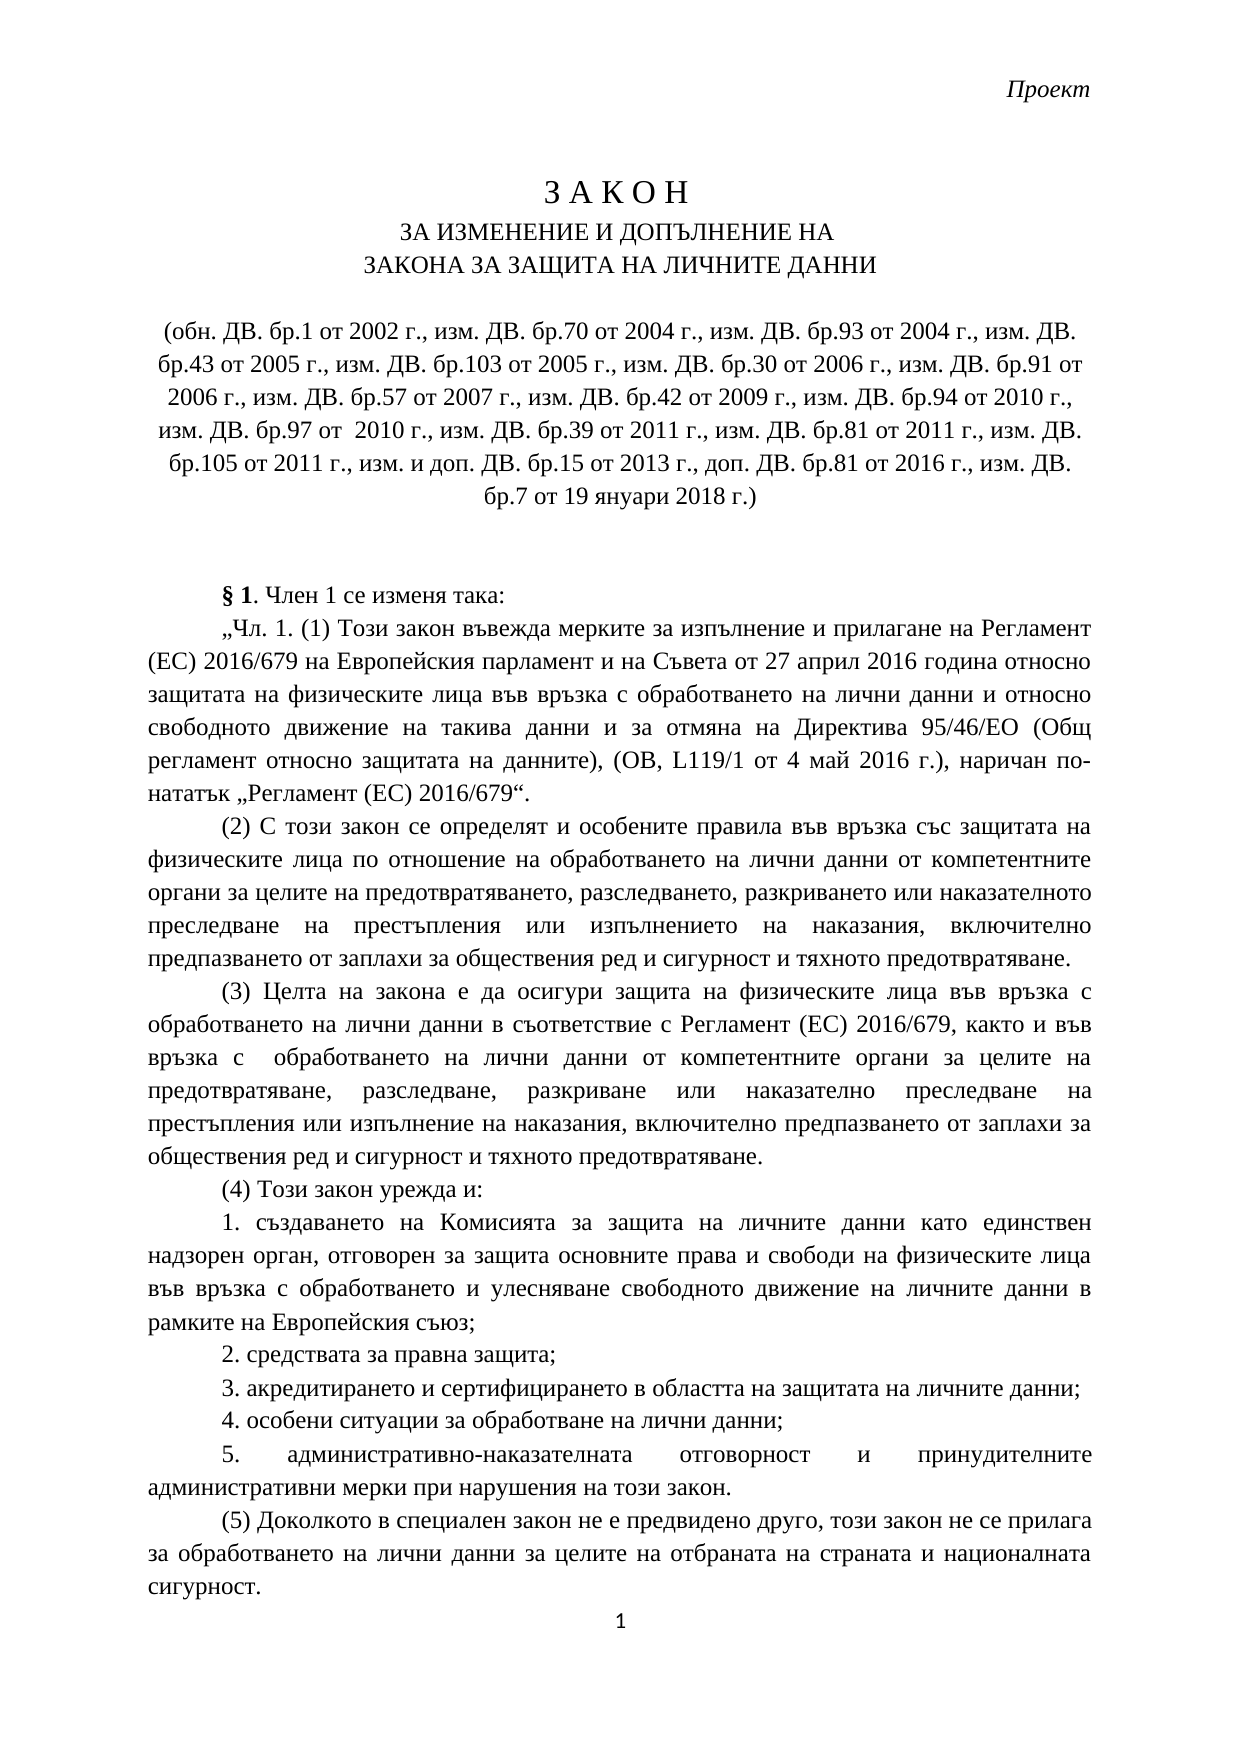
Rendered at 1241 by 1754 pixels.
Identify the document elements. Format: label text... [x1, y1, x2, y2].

text Проект [148, 74, 1093, 102]
text „Чл. 1. (1) Този закон въвежда мерките за изпълнение и прилагане на Регламент (ЕС) 2016/679 на Европейския парламент и на Съвета от 27 април 2016 година относно защитата на физическите лица във връзка с обработването на лични данни и относно свободното движение на такива данни и за отмяна на Директива 95/46/EО (Общ регламент относно защитата на данните), (ОВ, L119/1 от 4 май 2016 г.), наричан по-нататък „Регламент (ЕС) 2016/679“. [148, 613, 1093, 807]
text ЗАКОНА ЗА ЗАЩИТА НА ЛИЧНИТЕ ДАННИ [148, 250, 1093, 279]
text ЗА ИЗМЕНЕНИЕ И ДОПЪЛНЕНИЕ НА [148, 217, 1093, 246]
text 4. особени ситуации за обработване на лични данни; [148, 1406, 1093, 1434]
text 2. средствата за правна защита; [148, 1339, 1093, 1368]
text 5. административно-наказателната отговорност и принудителните административни мерки при нарушения на този закон. [148, 1439, 1093, 1500]
text З А К О Н [148, 173, 1093, 211]
text 1. създаването на Комисията за защита на личните данни като единствен надзорен орган, отговорен за защита основните права и свободи на физическите лица във връзка с обработването и улесняване свободното движение на личните данни в рамките на Европейския съюз; [148, 1207, 1093, 1335]
text § 1. Член 1 се изменя така: [148, 580, 1093, 609]
text 3. акредитирането и сертифицирането в областта на защитата на личните данни; [148, 1373, 1093, 1401]
text (2) С този закон се определят и особените правила във връзка със защитата на физическите лица по отношение на обработването на лични данни от компетентните органи за целите на предотвратяването, разследването, разкриването или наказателното преследване на престъпления или изпълнението на наказания, включително предпазването от заплахи за обществения ред и сигурност и тяхното предотвратяване. [148, 811, 1093, 972]
text (4) Този закон урежда и: [148, 1174, 1093, 1203]
text (5) Доколкото в специален закон не е предвидено друго, този закон не се прилага за обработването на лични данни за целите на отбраната на страната и националната сигурност. [148, 1505, 1093, 1599]
text (3) Целта на закона е да осигури защита на физическите лица във връзка с обработването на лични данни в съответствие с Регламент (ЕС) 2016/679, както и във връзка с обработването на лични данни от компетентните органи за целите на предотвратяване, разследване, разкриване или наказателно преследване на престъпления или изпълнение на наказания, включително предпазването от заплахи за обществения ред и сигурност и тяхното предотвратяване. [148, 976, 1093, 1170]
text (обн. ДВ. бр.1 от 2002 г., изм. ДВ. бр.70 от 2004 г., изм. ДВ. бр.93 от 2004 г., изм. ДВ. бр.43 от 2005 г., изм. ДВ. бр.103 от 2005 г., изм. ДВ. бр.30 от 2006 г., изм. ДВ. бр.91 от 2006 г., изм. ДВ. бр.57 от 2007 г., изм. ДВ. бр.42 от 2009 г., изм. ДВ. бр.94 от 2010 г., изм. ДВ. бр.97 от 2010 г., изм. ДВ. бр.39 от 2011 г., изм. ДВ. бр.81 от 2011 г., изм. ДВ. бр.105 от 2011 г., изм. и доп. ДВ. бр.15 от 2013 г., доп. ДВ. бр.81 от 2016 г., изм. ДВ. бр.7 от 19 януари 2018 г.) [148, 316, 1093, 510]
